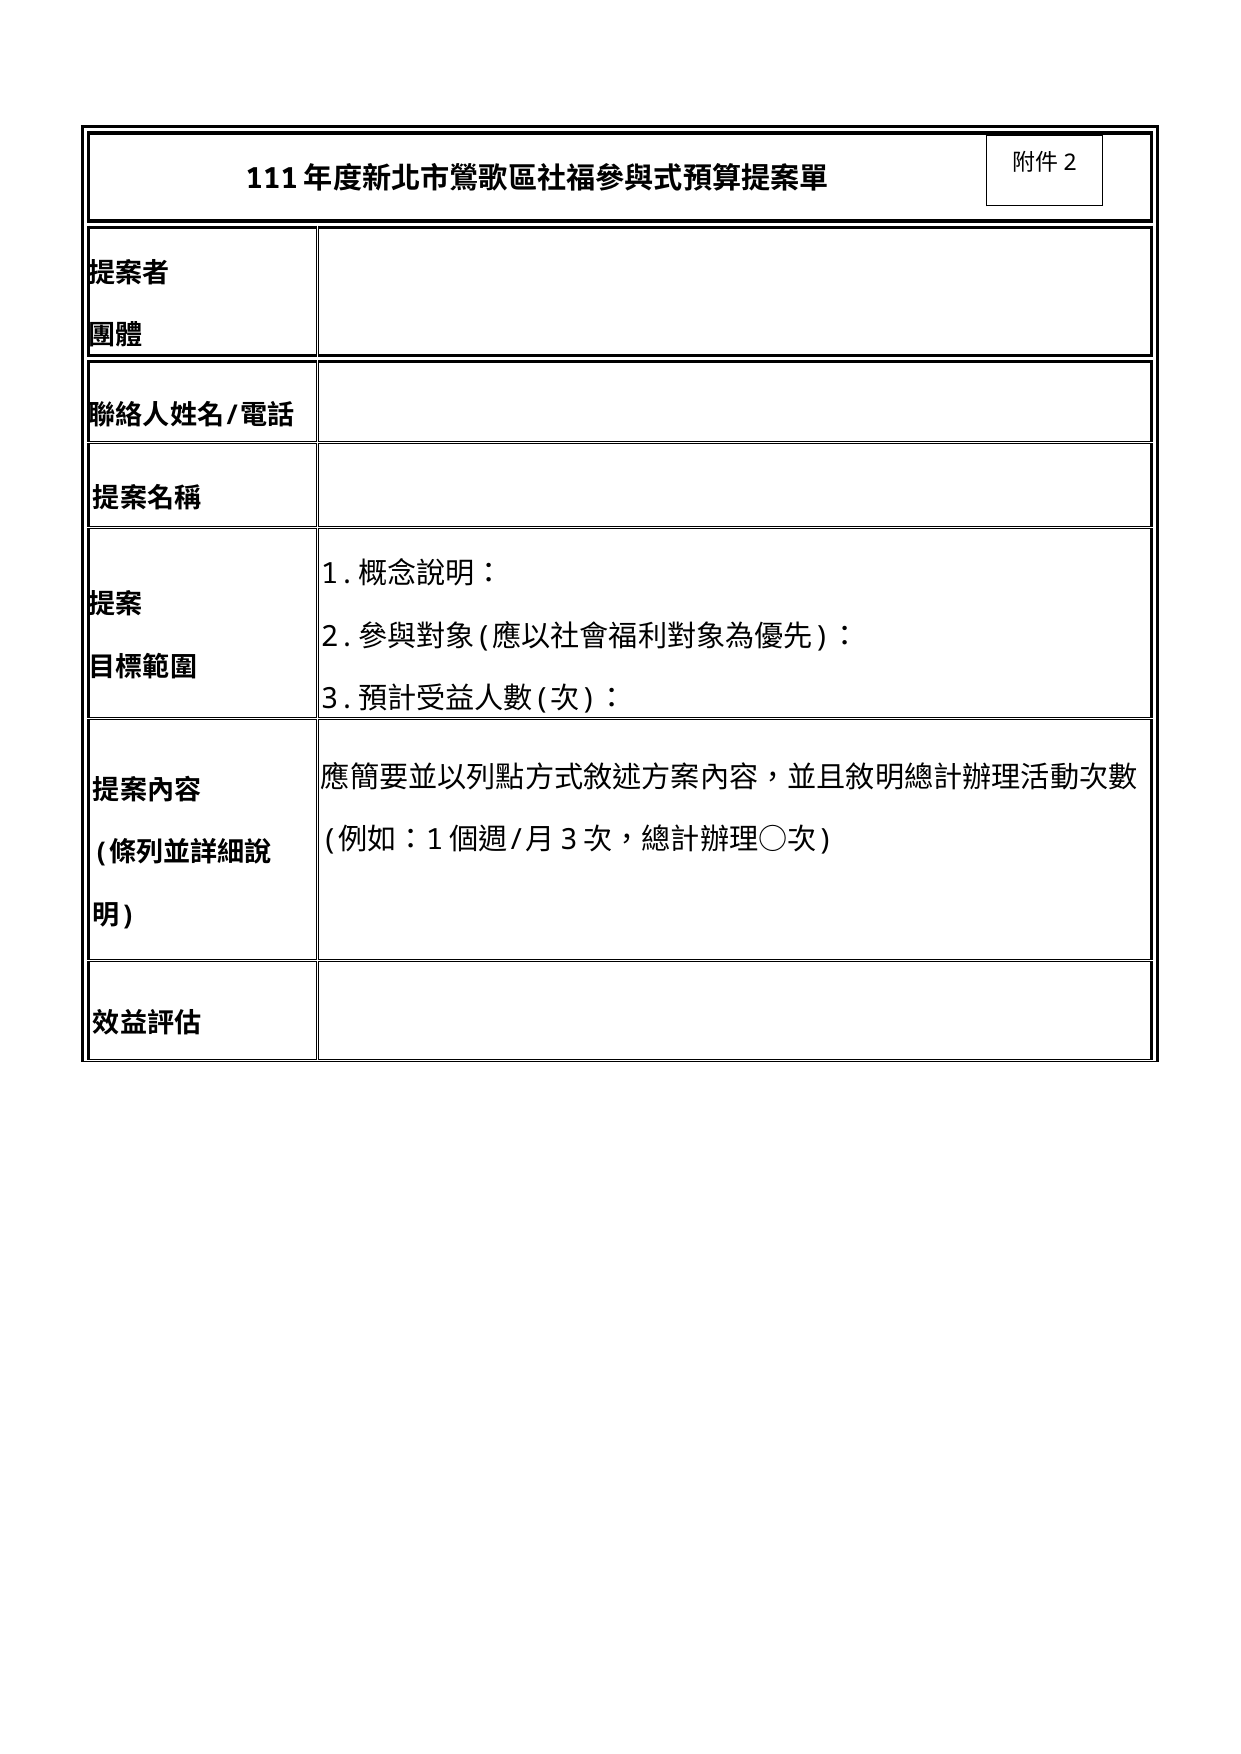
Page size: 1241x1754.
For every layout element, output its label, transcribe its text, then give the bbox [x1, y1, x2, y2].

table_cell 應簡要並以列點方式敘述方案內容，並且敘明總計辦理活動次數(例如：1個週/月3次，總計辦理○次) [319, 720, 1150, 959]
table_cell 效益評估 [90, 962, 316, 1059]
table_header 111年度新北市鶯歌區社福參與式預算提案單 [86, 128, 1155, 219]
table_cell 提案者 團體 [86, 219, 318, 354]
table_cell [319, 444, 1150, 526]
table_cell 提案名稱 [90, 444, 316, 526]
table_cell [319, 962, 1150, 1059]
table_cell [319, 229, 1150, 354]
table_cell [318, 354, 1155, 441]
table_cell 提案 目標範圍 [90, 529, 316, 717]
table_cell [318, 219, 1155, 354]
table_cell 概念說明： 參與對象(應以社會福利對象為優先)： 預計受益人數(次)： [319, 529, 1150, 717]
table_cell 提案內容 (條列並詳細說明) [90, 720, 316, 959]
table_cell [319, 363, 1150, 441]
table_cell 聯絡人姓名/電話 [86, 354, 318, 441]
